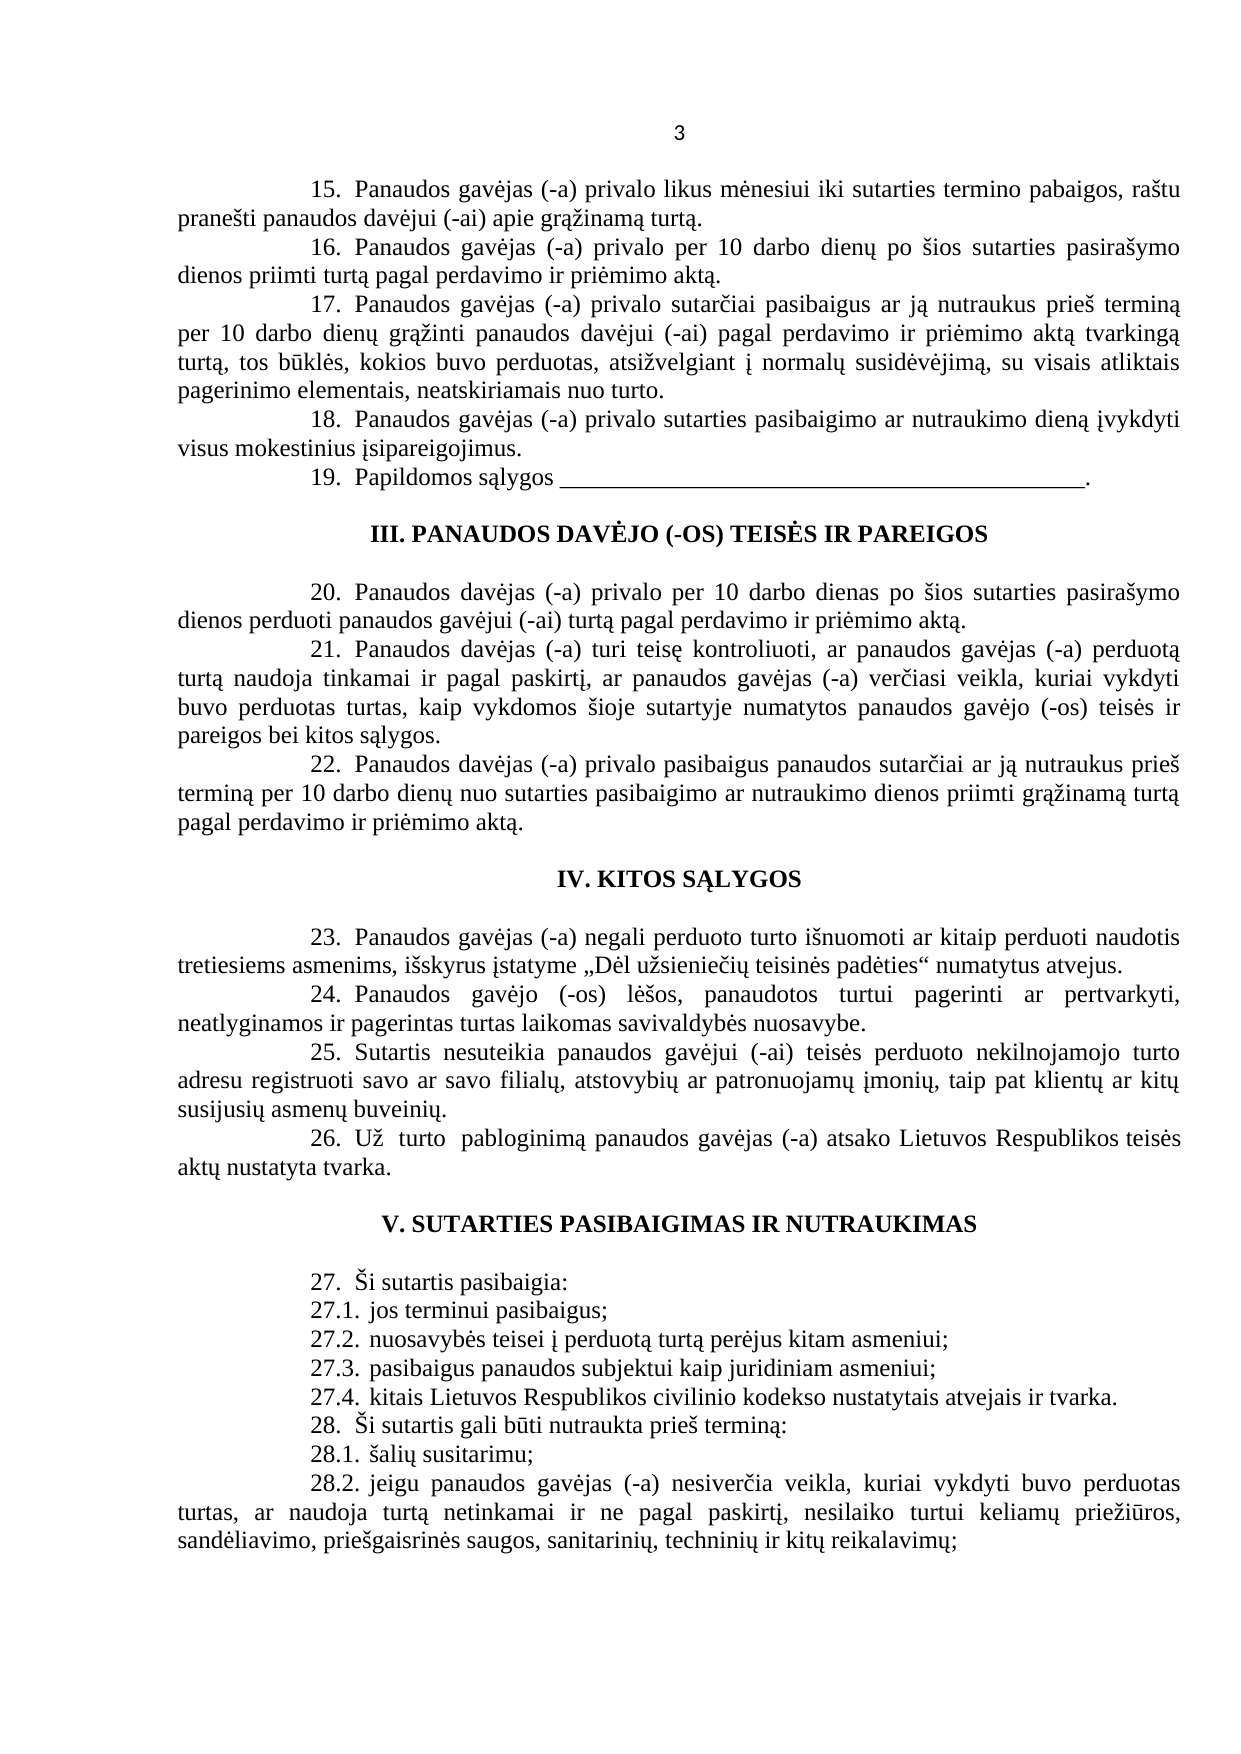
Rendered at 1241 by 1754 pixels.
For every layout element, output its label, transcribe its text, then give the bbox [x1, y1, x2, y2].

text 27. Ši sutartis pasibaigia: [177, 1267, 1181, 1295]
text 27.1. jos terminui pasibaigus; [177, 1295, 1181, 1324]
text 19. Papildomos sąlygos __________________________________________. [177, 462, 1181, 490]
text 17. Panaudos gavėjas (-a) privalo sutarčiai pasibaigus ar ją nutraukus prieš terminą per 10 darbo dienų grąžinti panaudos davėjui (-ai) pagal perdavimo ir priėmimo aktą tvarkingą turtą, tos būklės, kokios buvo perduotas, atsižvelgiant į normalų susidėvėjimą, su visais atliktais pagerinimo elementais, neatskiriamais nuo turto. [177, 289, 1181, 404]
text V. SUTARTIES PASIBAIGIMAS ir nutraukimas [177, 1209, 1181, 1238]
text 24. Panaudos gavėjo (-os) lėšos, panaudotos turtui pagerinti ar pertvarkyti, neatlyginamos ir pagerintas turtas laikomas savivaldybės nuosavybe. [177, 979, 1181, 1037]
text 28.1. šalių susitarimu; [177, 1439, 1181, 1468]
text 27.3. pasibaigus panaudos subjektui kaip juridiniam asmeniui; [177, 1353, 1181, 1382]
text 27.4. kitais Lietuvos Respublikos civilinio kodekso nustatytais atvejais ir tvarka. [177, 1382, 1181, 1410]
text 26. Už turto pabloginimą panaudos gavėjas (-a) atsako Lietuvos Respublikos teisės aktų nustatyta tvarka. [177, 1123, 1181, 1180]
text 18. Panaudos gavėjas (-a) privalo sutarties pasibaigimo ar nutraukimo dieną įvykdyti visus mokestinius įsipareigojimus. [177, 404, 1181, 462]
text 27.2. nuosavybės teisei į perduotą turtą perėjus kitam asmeniui; [177, 1324, 1181, 1353]
text 21. Panaudos davėjas (-a) turi teisę kontroliuoti, ar panaudos gavėjas (-a) perduotą turtą naudoja tinkamai ir pagal paskirtį, ar panaudos gavėjas (-a) verčiasi veikla, kuriai vykdyti buvo perduotas turtas, kaip vykdomos šioje sutartyje numatytos panaudos gavėjo (-os) teisės ir pareigos bei kitos sąlygos. [177, 634, 1181, 749]
text 20. Panaudos davėjas (-a) privalo per 10 darbo dienas po šios sutarties pasirašymo dienos perduoti panaudos gavėjui (-ai) turtą pagal perdavimo ir priėmimo aktą. [177, 577, 1181, 634]
text 28. Ši sutartis gali būti nutraukta prieš terminą: [177, 1410, 1181, 1439]
text 22. Panaudos davėjas (-a) privalo pasibaigus panaudos sutarčiai ar ją nutraukus prieš terminą per 10 darbo dienų nuo sutarties pasibaigimo ar nutraukimo dienos priimti grąžinamą turtą pagal perdavimo ir priėmimo aktą. [177, 749, 1181, 835]
text 15. Panaudos gavėjas (-a) privalo likus mėnesiui iki sutarties termino pabaigos, raštu pranešti panaudos davėjui (-ai) apie grąžinamą turtą. [177, 174, 1181, 232]
text 23. Panaudos gavėjas (-a) negali perduoto turto išnuomoti ar kitaip perduoti naudotis tretiesiems asmenims, išskyrus įstatyme „Dėl užsieniečių teisinės padėties“ numatytus atvejus. [177, 922, 1181, 979]
text IV. KITOS SĄLYGOS [177, 864, 1181, 893]
text III. PANAUDOS DAVĖJO (-OS) TEISĖS IR PAREIGOS [177, 519, 1181, 548]
text 28.2. jeigu panaudos gavėjas (-a) nesiverčia veikla, kuriai vykdyti buvo perduotas turtas, ar naudoja turtą netinkamai ir ne pagal paskirtį, nesilaiko turtui keliamų priežiūros, sandėliavimo, priešgaisrinės saugos, sanitarinių, techninių ir kitų reikalavimų; [177, 1468, 1181, 1554]
text 16. Panaudos gavėjas (-a) privalo per 10 darbo dienų po šios sutarties pasirašymo dienos priimti turtą pagal perdavimo ir priėmimo aktą. [177, 232, 1181, 289]
text 25. Sutartis nesuteikia panaudos gavėjui (-ai) teisės perduoto nekilnojamojo turto adresu registruoti savo ar savo filialų, atstovybių ar patronuojamų įmonių, taip pat klientų ar kitų susijusių asmenų buveinių. [177, 1037, 1181, 1123]
